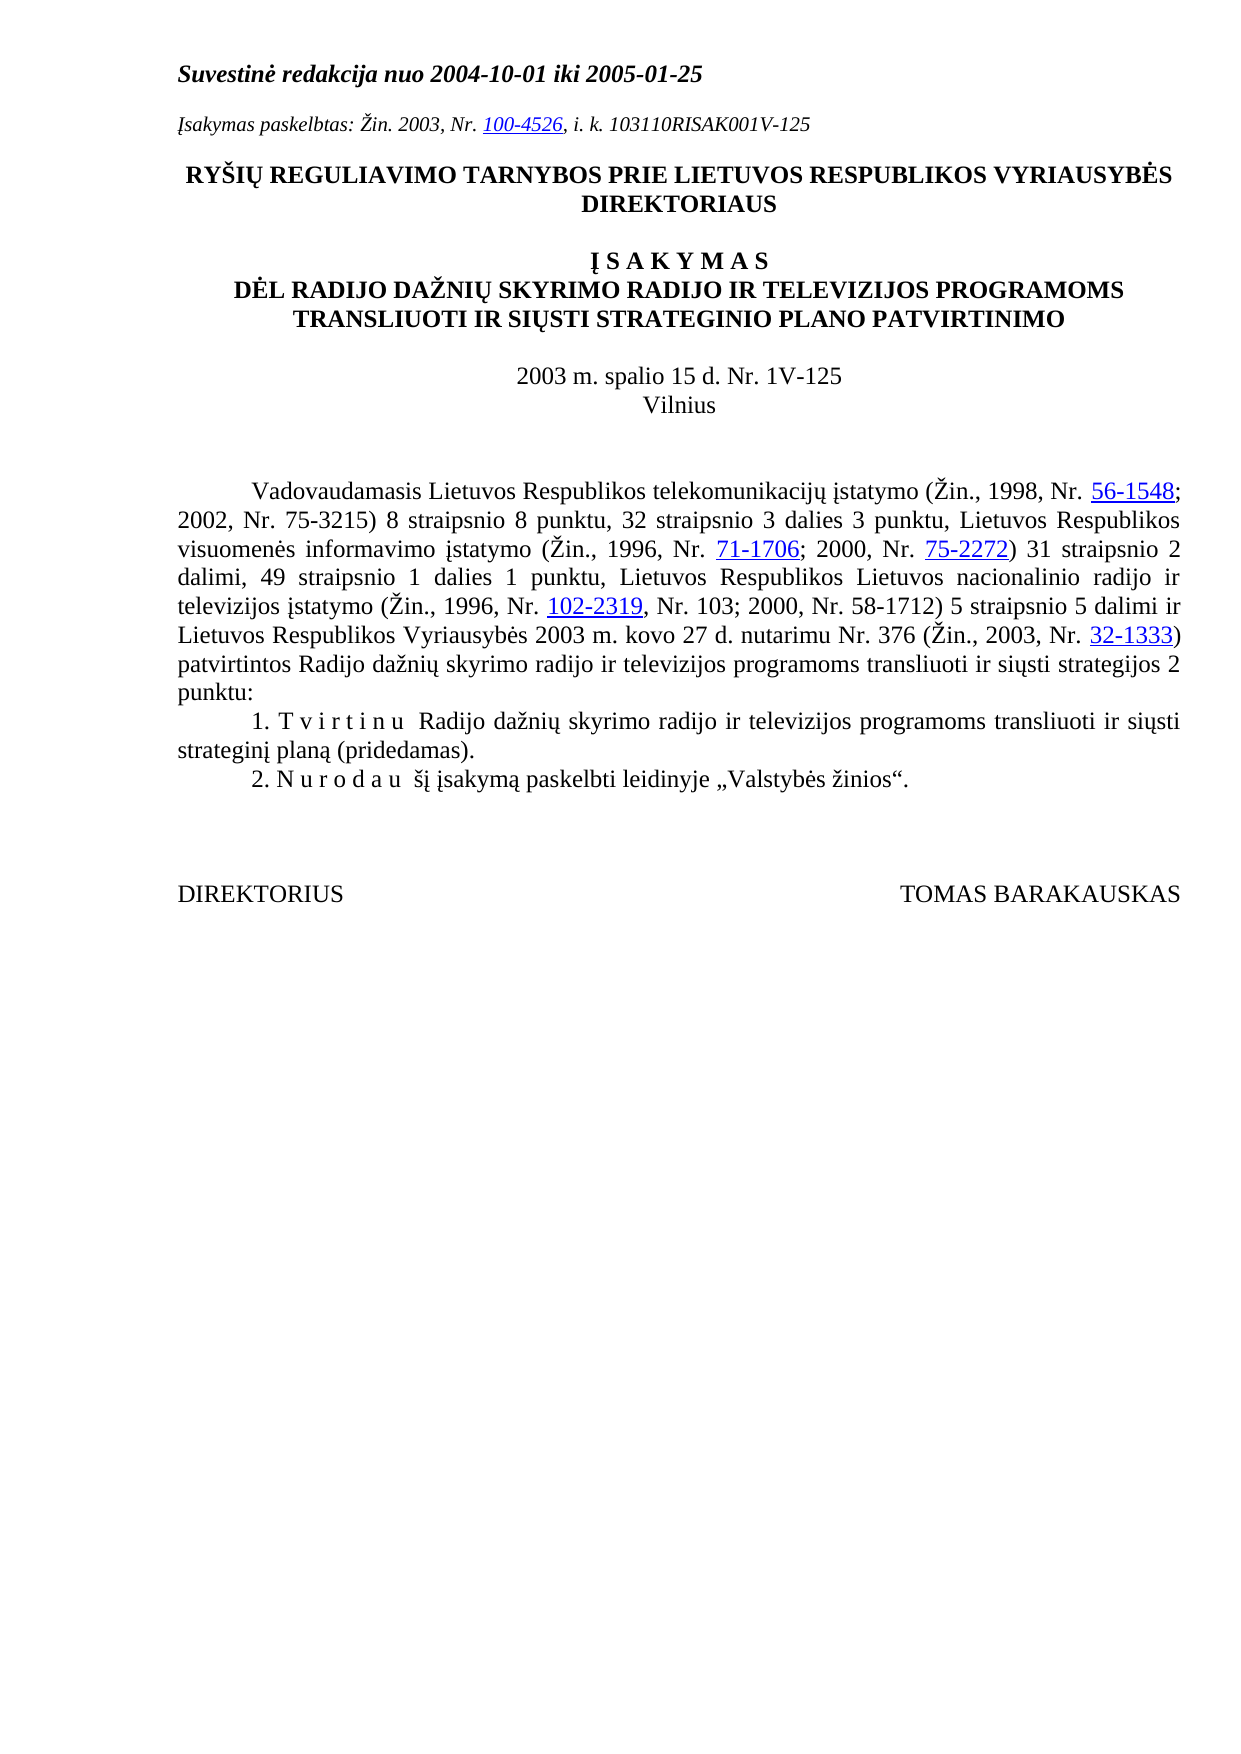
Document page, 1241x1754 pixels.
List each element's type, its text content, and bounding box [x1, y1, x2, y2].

text Vilnius [177, 390, 1181, 419]
text Suvestinė redakcija nuo 2004-10-01 iki 2005-01-25 [177, 59, 1181, 88]
text Įsakymas paskelbtas: Žin. 2003, Nr. 100-4526, i. k. 103110RISAK001V-125 [177, 112, 1181, 136]
text 1. Tvirtinu Radijo dažnių skyrimo radijo ir televizijos programoms transliuoti ir siųsti strateginį planą (pridedamas). [177, 706, 1181, 764]
text RYŠIŲ REGULIAVIMO TARNYBOS PRIE LIETUVOS RESPUBLIKOS VYRIAUSYBĖS DIREKTORIAUS [177, 160, 1181, 217]
text Į S A K Y M A S [177, 246, 1181, 275]
text Direktorius Tomas Barakauskas [177, 879, 1181, 907]
text 2003 m. spalio 15 d. Nr. 1V-125 [177, 361, 1181, 390]
text 2. Nurodau šį įsakymą paskelbti leidinyje „Valstybės žinios“. [177, 764, 1181, 792]
text DĖL RADIJO DAŽNIŲ SKYRIMO RADIJO IR TELEVIZIJOS PROGRAMOMS TRANSLIUOTI IR SIŲSTI STRATEGINIO PLANO PATVIRTINIMO [177, 275, 1181, 332]
text Vadovaudamasis Lietuvos Respublikos telekomunikacijų įstatymo (Žin., 1998, Nr. 56-1548; 2002, Nr. 75-3215) 8 straipsnio 8 punktu, 32 straipsnio 3 dalies 3 punktu, Lietuvos Respublikos visuomenės informavimo įstatymo (Žin., 1996, Nr. 71-1706; 2000, Nr. 75-2272) 31 straipsnio 2 dalimi, 49 straipsnio 1 dalies 1 punktu, Lietuvos Respublikos Lietuvos nacionalinio radijo ir televizijos įstatymo (Žin., 1996, Nr. 102-2319, Nr. 103; 2000, Nr. 58-1712) 5 straipsnio 5 dalimi ir Lietuvos Respublikos Vyriausybės 2003 m. kovo 27 d. nutarimu Nr. 376 (Žin., 2003, Nr. 32-1333) patvirtintos Radijo dažnių skyrimo radijo ir televizijos programoms transliuoti ir siųsti strategijos 2 punktu: [177, 476, 1181, 706]
